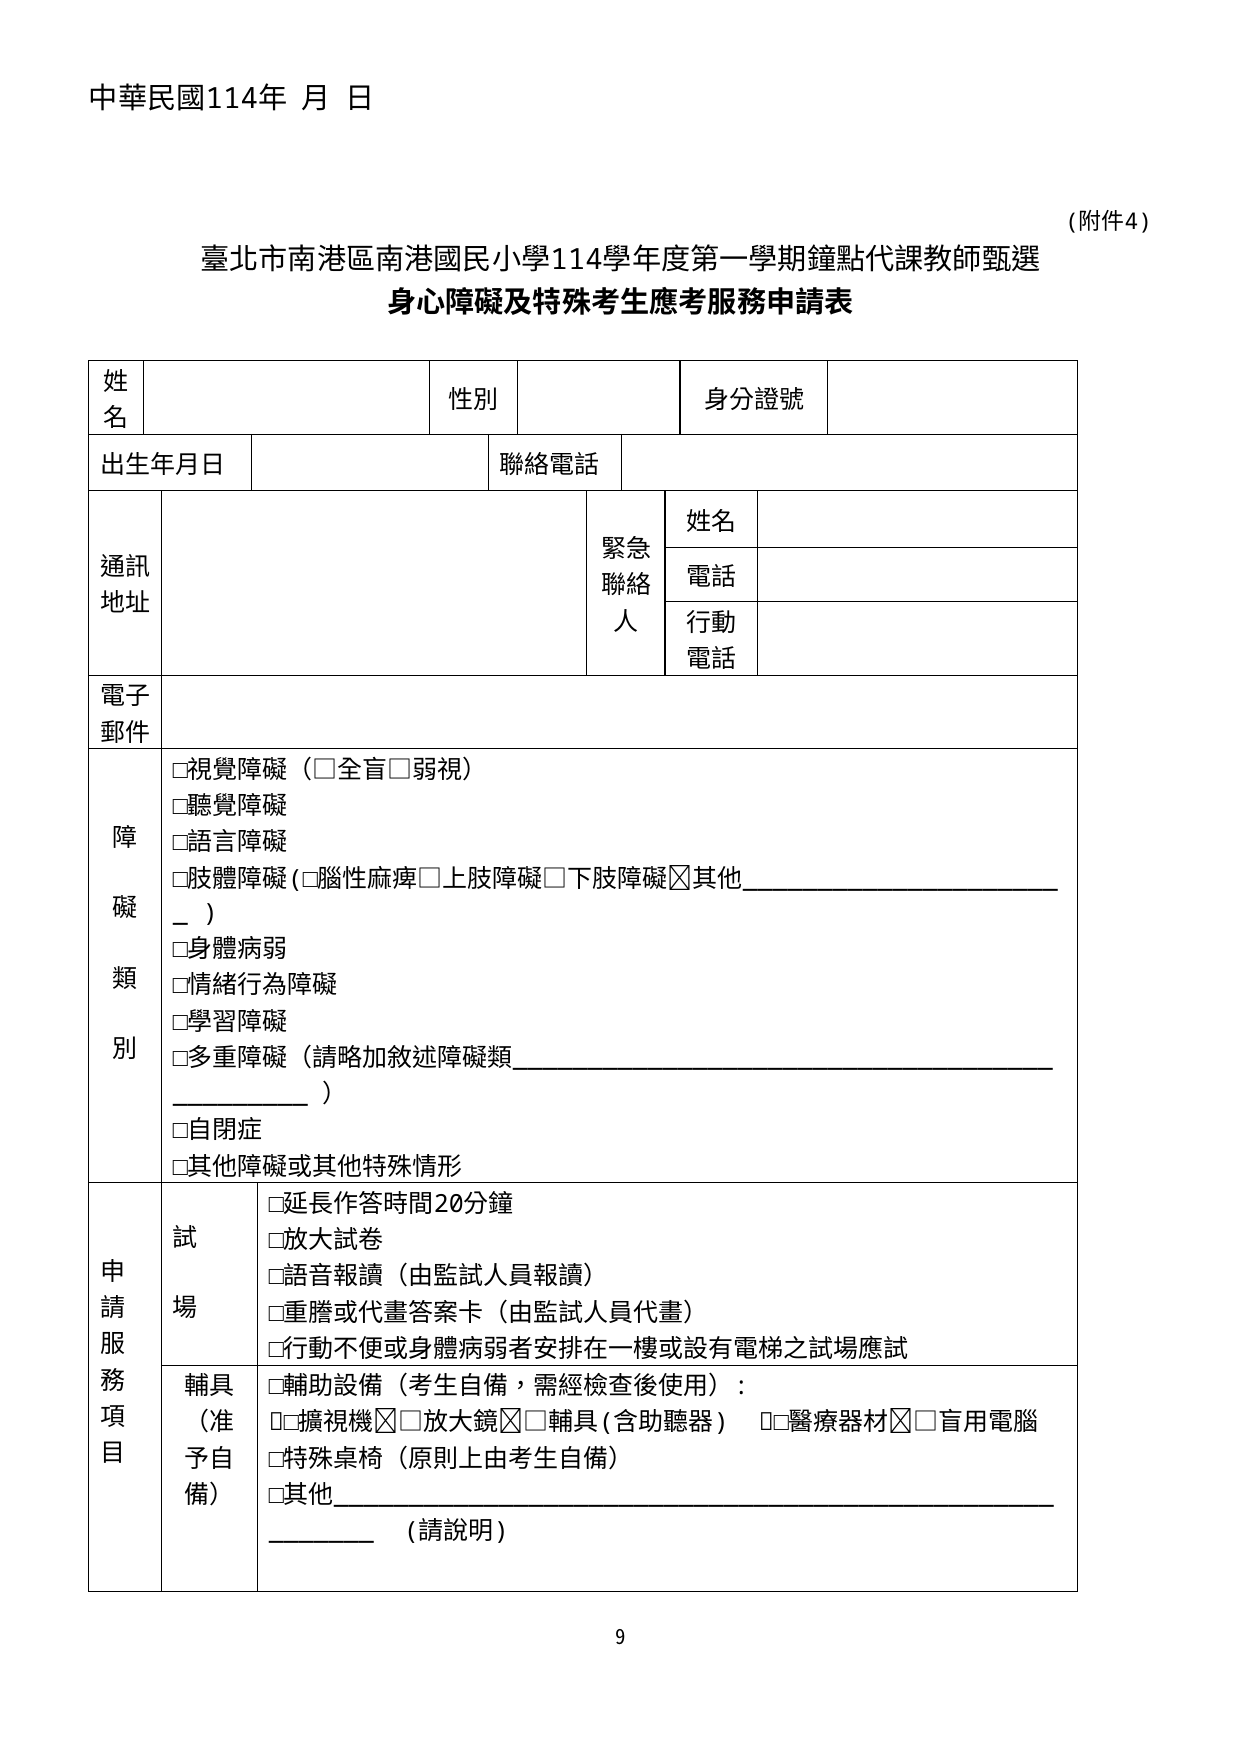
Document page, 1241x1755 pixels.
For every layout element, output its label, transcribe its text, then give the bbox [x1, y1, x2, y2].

table_header 姓名 [89, 361, 143, 434]
table_cell [622, 435, 1077, 490]
table_cell [162, 491, 586, 675]
table_cell 通訊 地址 [89, 491, 161, 675]
table_cell 電子郵件 [89, 676, 161, 748]
table_cell 行動電話 [666, 602, 757, 675]
table_cell 申 請 服 務 項 目 [89, 1183, 161, 1591]
table_cell 姓名 [666, 491, 757, 547]
table_cell 障 礙 類 別 [89, 749, 161, 1182]
table_cell [252, 435, 488, 490]
table_cell [758, 602, 1077, 675]
table_cell [162, 676, 1077, 748]
table_cell [758, 548, 1077, 601]
text (附件4) [89, 202, 1152, 236]
table_cell □延長作答時間20分鐘 □放大試卷 □語音報讀（由監試人員報讀） □重謄或代畫答案卡（由監試人員代畫） □行動不便或身體病弱者安排在一樓或設有電梯之試場應試 [258, 1183, 1077, 1364]
table_header 性別 [430, 361, 517, 434]
table_cell [758, 491, 1077, 547]
table_cell 試 場 [162, 1183, 257, 1364]
text 中華民國114年 月 日 [89, 75, 1152, 117]
text 身心障礙及特殊考生應考服務申請表 [89, 278, 1152, 321]
table_header [518, 361, 679, 434]
table_cell □視覺障礙（□全盲□弱視） □聽覺障礙 □語言障礙 □肢體障礙(□腦性麻痺□上肢障礙□下肢障礙其他______________________ ) □身體病弱 □情緒行為障礙 □學習障礙 □多重障礙（請略加敘述障礙類_____________________________________________ ） □自閉症 □其他障礙或其他特殊情形 [162, 749, 1077, 1182]
table_header [144, 361, 429, 434]
table_header 身分證號 [681, 361, 827, 434]
table_cell 緊急 聯絡人 [587, 491, 664, 675]
text 臺北市南港區南港國民小學114學年度第一學期鐘點代課教師甄選 [89, 236, 1152, 278]
table_cell □輔助設備（考生自備，需經檢查後使用）: □擴視機□放大鏡□輔具(含助聽器) □醫療器材□盲用電腦 □特殊桌椅（原則上由考生自備） □其他_______________________________________________________ (請說明) [258, 1366, 1077, 1591]
table_header [828, 361, 1077, 434]
table_cell 聯絡電話 [489, 435, 621, 490]
table_cell 輔具（准予自備） [162, 1366, 257, 1591]
table_cell 電話 [666, 548, 757, 601]
table_cell 出生年月日 [89, 435, 251, 490]
